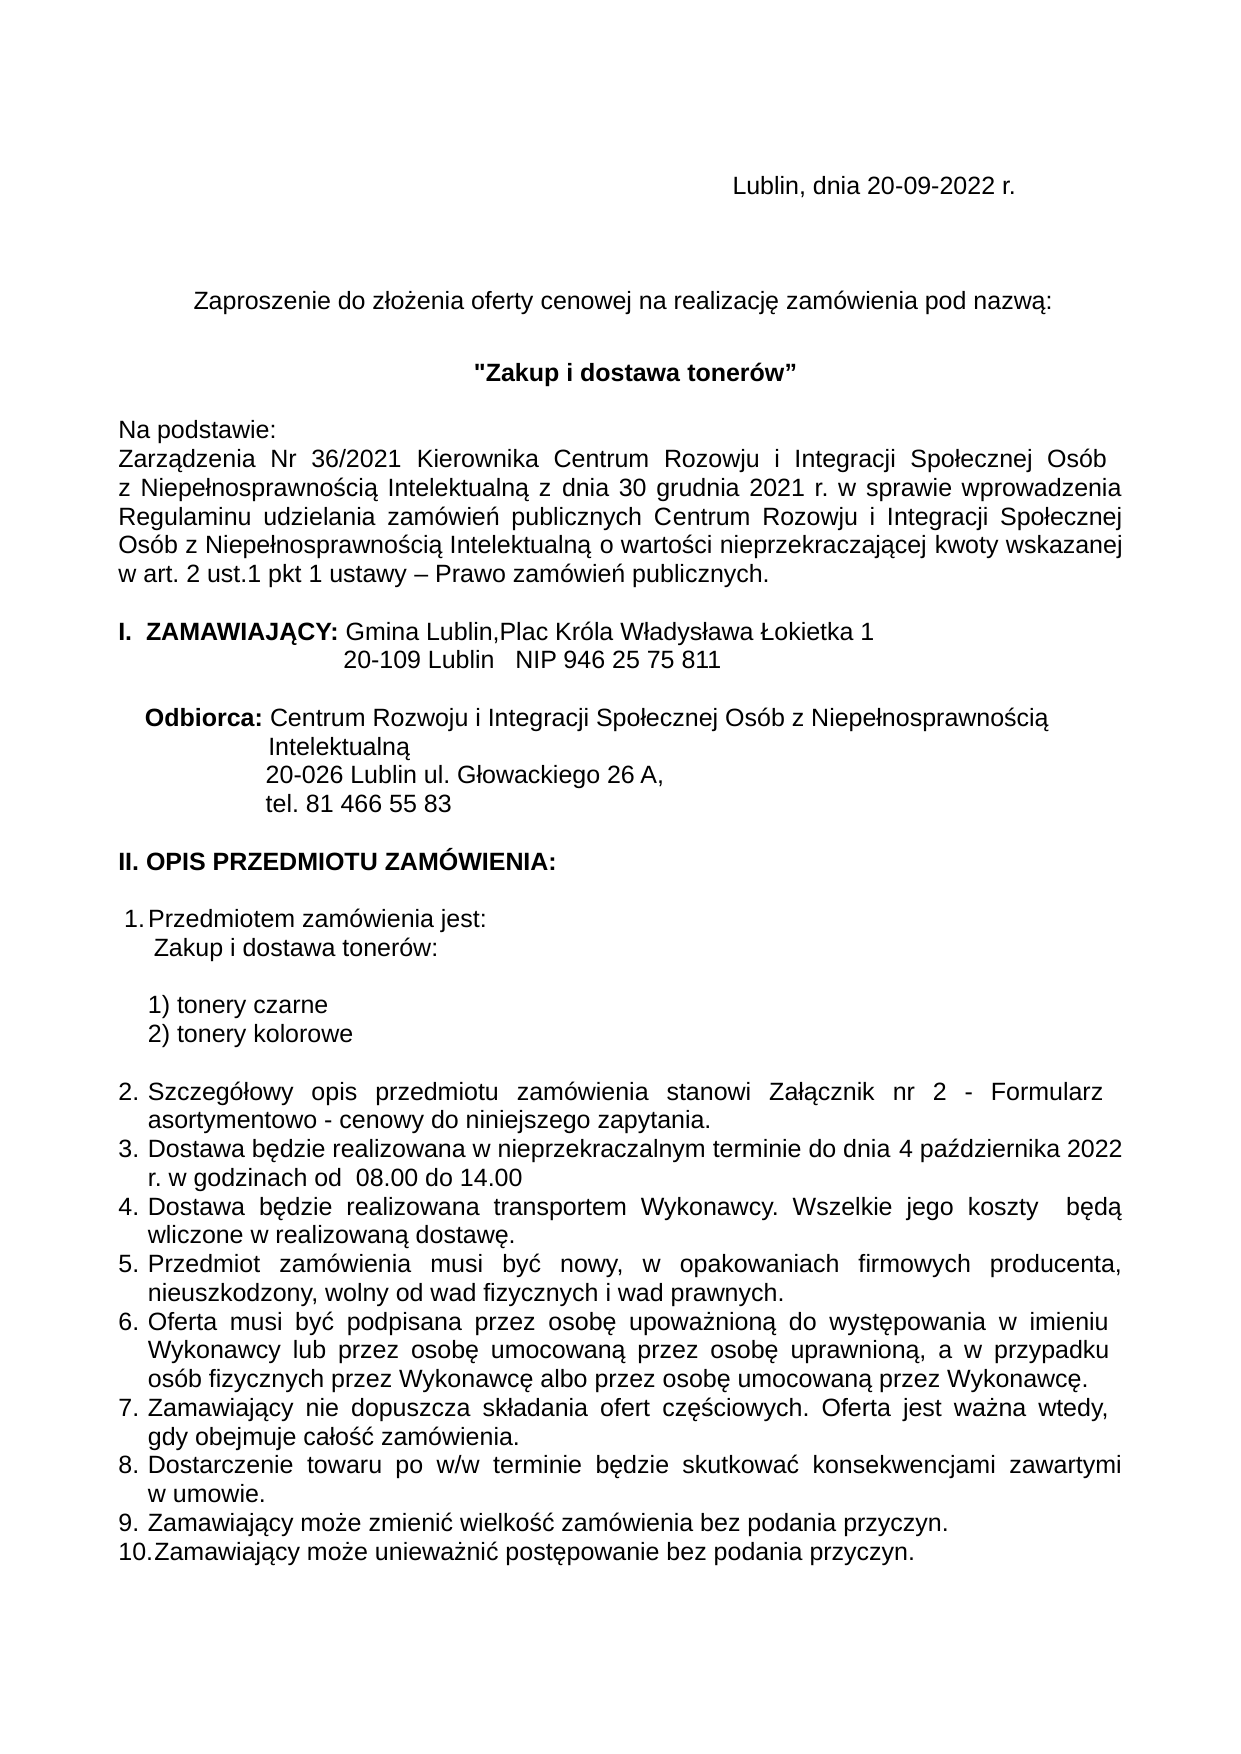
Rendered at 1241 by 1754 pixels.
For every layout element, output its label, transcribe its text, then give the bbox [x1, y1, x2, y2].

text "Zakup i dostawa tonerów” [118, 329, 1123, 386]
text Odbiorca: Centrum Rozwoju i Integracji Społecznej Osób z Niepełnosprawnością Intelektualną [124, 703, 1123, 760]
text Na podstawie: [118, 415, 1123, 444]
list Dostawa będzie realizowana w nieprzekraczalnym terminie do dnia 4 października 2022 r. w godzinach od 08.00 do 14.00 [118, 1134, 1123, 1191]
list Przedmiot zamówienia musi być nowy, w opakowaniach firmowych producenta, nieuszkodzony, wolny od wad fizycznych i wad prawnych. [118, 1249, 1123, 1306]
text 20-026 Lublin ul. Głowackiego 26 A, [124, 760, 1123, 789]
list Dostarczenie towaru po w/w terminie będzie skutkować konsekwencjami zawartymi w umowie. [118, 1450, 1123, 1508]
text tel. 81 466 55 83 [124, 789, 1123, 818]
text Zaproszenie do złożenia oferty cenowej na realizację zamówienia pod nazwą: [124, 286, 1123, 314]
list Zamawiający może zmienić wielkość zamówienia bez podania przyczyn. [118, 1508, 1123, 1536]
text 20-109 Lublin NIP 946 25 75 811 [124, 645, 1123, 674]
text Zarządzenia Nr 36/2021 Kierownika Centrum Rozowju i Integracji Społecznej Osób z Niepełnosprawnością Intelektualną z dnia 30 grudnia 2021 r. w sprawie wprowadzenia Regulaminu udzielania zamówień publicznych Centrum Rozowju i Integracji Społecznej Osób z Niepełnosprawnością Intelektualną o wartości nieprzekraczającej kwoty wskazanej w art. 2 ust.1 pkt 1 ustawy – Prawo zamówień publicznych. [118, 444, 1123, 588]
text II. OPIS PRZEDMIOTU ZAMÓWIENIA: [118, 846, 1123, 875]
list Zamawiający nie dopuszcza składania ofert częściowych. Oferta jest ważna wtedy, gdy obejmuje całość zamówienia. [118, 1393, 1123, 1450]
list I. ZAMAWIAJĄCY: Gmina Lublin,Plac Króla Władysława Łokietka 1 [118, 616, 1123, 645]
list Oferta musi być podpisana przez osobę upoważnioną do występowania w imieniu Wykonawcy lub przez osobę umocowaną przez osobę uprawnioną, a w przypadku osób fizycznych przez Wykonawcę albo przez osobę umocowaną przez Wykonawcę. [118, 1306, 1123, 1393]
list Zamawiający może unieważnić postępowanie bez podania przyczyn. [118, 1536, 1123, 1565]
list Dostawa będzie realizowana transportem Wykonawcy. Wszelkie jego koszty będą wliczone w realizowaną dostawę. [118, 1191, 1123, 1249]
list Zakup i dostawa tonerów: [153, 933, 1123, 961]
list 1) tonery czarne [118, 990, 1123, 1019]
list Przedmiotem zamówienia jest: [124, 904, 1123, 933]
list Szczegółowy opis przedmiotu zamówienia stanowi Załącznik nr 2 - Formularz asortymentowo - cenowy do niniejszego zapytania. [118, 1076, 1123, 1134]
list 2) tonery kolorowe [118, 1019, 1123, 1048]
text Lublin, dnia 20-09-2022 r. [124, 171, 1123, 199]
